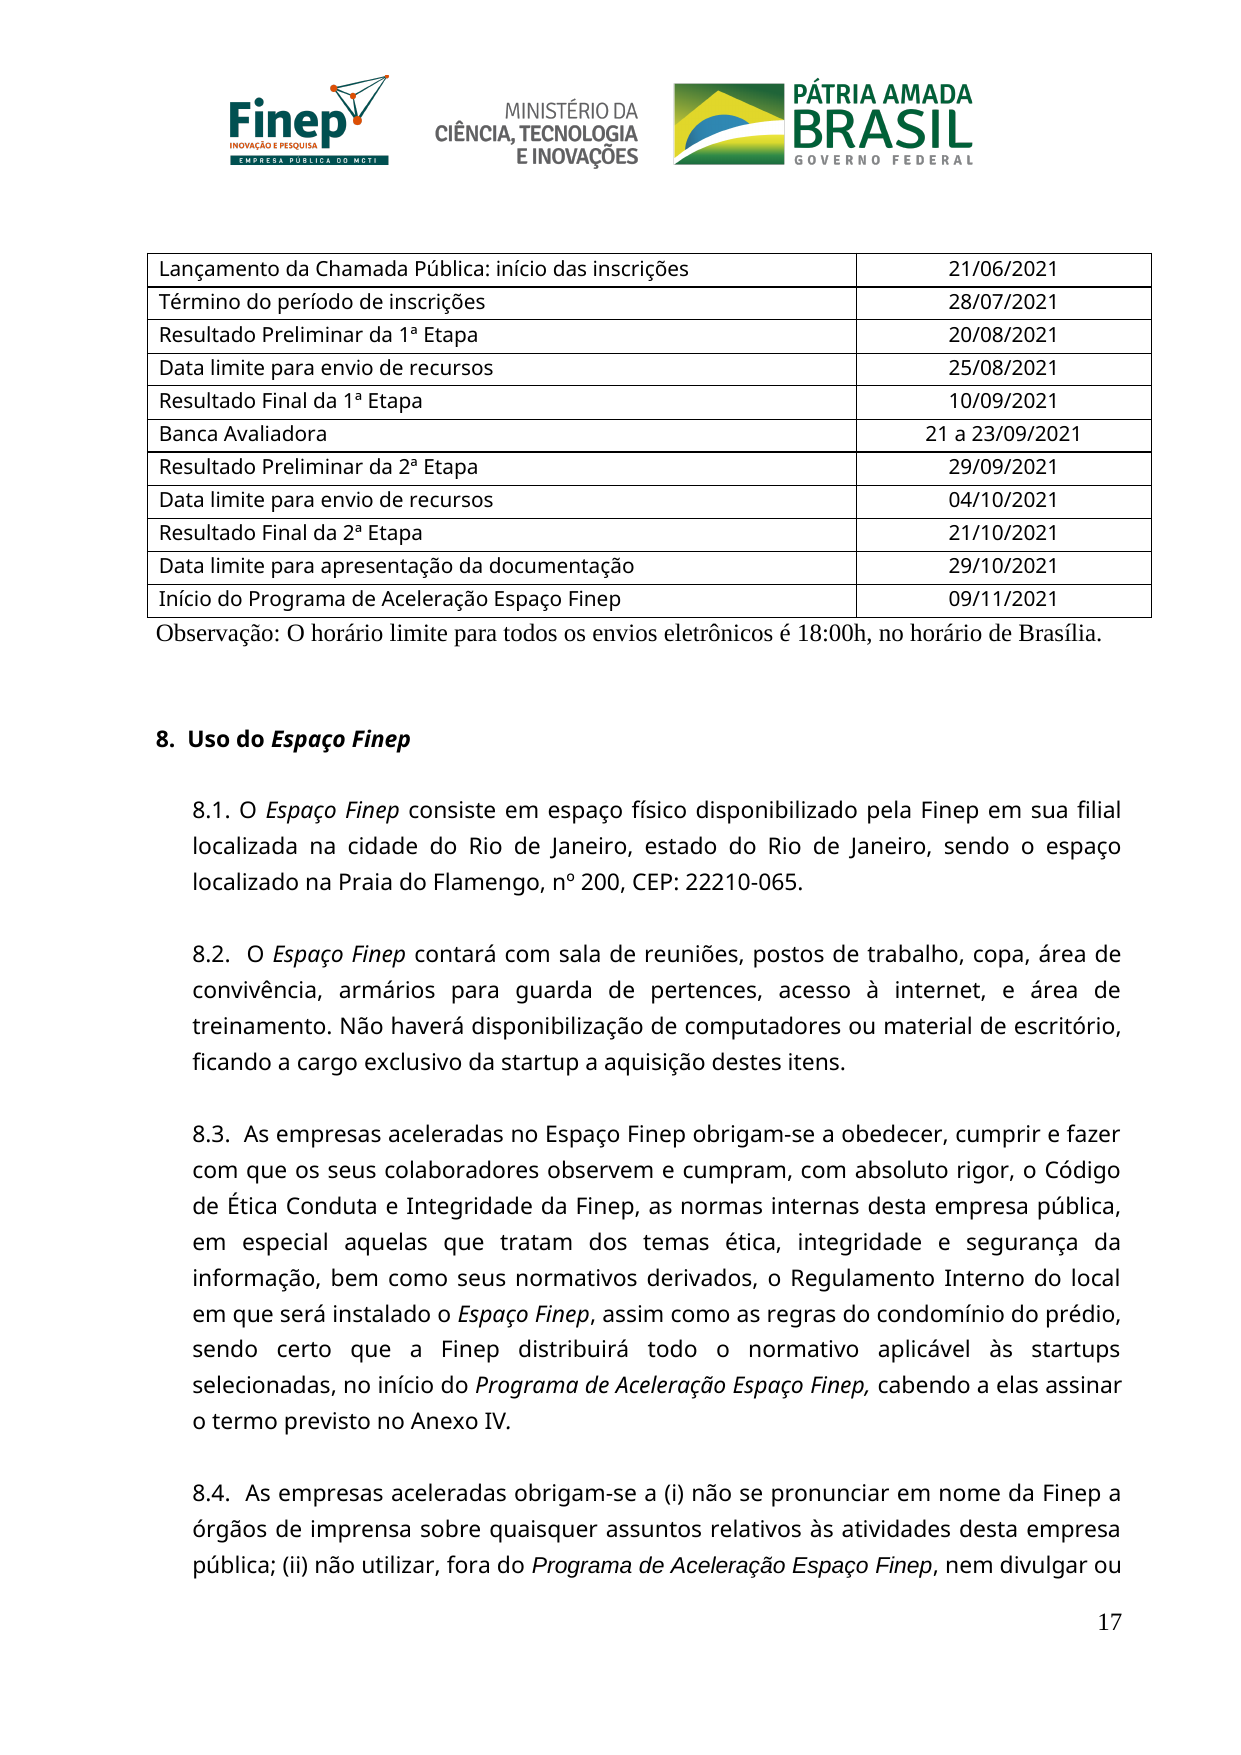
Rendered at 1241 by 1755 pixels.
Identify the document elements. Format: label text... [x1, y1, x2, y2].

table_cell 10/09/2021 [857, 386, 1151, 418]
table_cell Resultado Preliminar da 2ª Etapa [148, 453, 856, 484]
table_cell 29/09/2021 [857, 453, 1151, 484]
text 8. Uso do Espaço Finep [156, 722, 1122, 754]
text Observação: O horário limite para todos os envios eletrônicos é 18:00h, no horário de Brasília. [118, 618, 1122, 646]
table_cell 29/10/2021 [857, 552, 1151, 583]
table_cell 04/10/2021 [857, 486, 1151, 517]
table_cell 21 a 23/09/2021 [857, 420, 1151, 451]
table_cell Data limite para apresentação da documentação [148, 552, 856, 583]
table_cell 28/07/2021 [857, 288, 1151, 319]
table_header Lançamento da Chamada Pública: início das inscrições [148, 254, 856, 286]
table_cell Resultado Preliminar da 1ª Etapa [148, 320, 856, 352]
table_cell Início do Programa de Aceleração Espaço Finep [148, 585, 856, 617]
text 8.1. O Espaço Finep consiste em espaço físico disponibilizado pela Finep em sua filial localizada na cidade do Rio de Janeiro, estado do Rio de Janeiro, sendo o espaço localizado na Praia do Flamengo, nº 200, CEP: 22210-065. [192, 794, 1122, 897]
table_cell 09/11/2021 [857, 585, 1151, 617]
text 8.4. As empresas aceleradas obrigam-se a (i) não se pronunciar em nome da Finep a órgãos de imprensa sobre quaisquer assuntos relativos às atividades desta empresa pública; (ii) não utilizar, fora do Programa de Aceleração Espaço Finep, nem divulgar ou [192, 1477, 1122, 1580]
table_cell Data limite para envio de recursos [148, 486, 856, 517]
text 8.2. O Espaço Finep contará com sala de reuniões, postos de trabalho, copa, área de convivência, armários para guarda de pertences, acesso à internet, e área de treinamento. Não haverá disponibilização de computadores ou material de escritório, ficando a cargo exclusivo da startup a aquisição destes itens. [192, 938, 1122, 1077]
table_cell 21/10/2021 [857, 519, 1151, 551]
table_cell Resultado Final da 2ª Etapa [148, 519, 856, 551]
table_cell Término do período de inscrições [148, 288, 856, 319]
table_header 21/06/2021 [857, 254, 1151, 286]
table_cell 25/08/2021 [857, 354, 1151, 385]
table_cell Resultado Final da 1ª Etapa [148, 386, 856, 418]
table_cell Data limite para envio de recursos [148, 354, 856, 385]
table_cell 20/08/2021 [857, 320, 1151, 352]
text 8.3. As empresas aceleradas no Espaço Finep obrigam-se a obedecer, cumprir e fazer com que os seus colaboradores observem e cumpram, com absoluto rigor, o Código de Ética Conduta e Integridade da Finep, as normas internas desta empresa pública, em especial aquelas que tratam dos temas ética, integridade e segurança da informação, bem como seus normativos derivados, o Regulamento Interno do local em que será instalado o Espaço Finep, assim como as regras do condomínio do prédio, sendo certo que a Finep distribuirá todo o normativo aplicável às startups selecionadas, no início do Programa de Aceleração Espaço Finep, cabendo a elas assinar o termo previsto no Anexo IV. [192, 1118, 1122, 1437]
table_cell Banca Avaliadora [148, 420, 856, 451]
